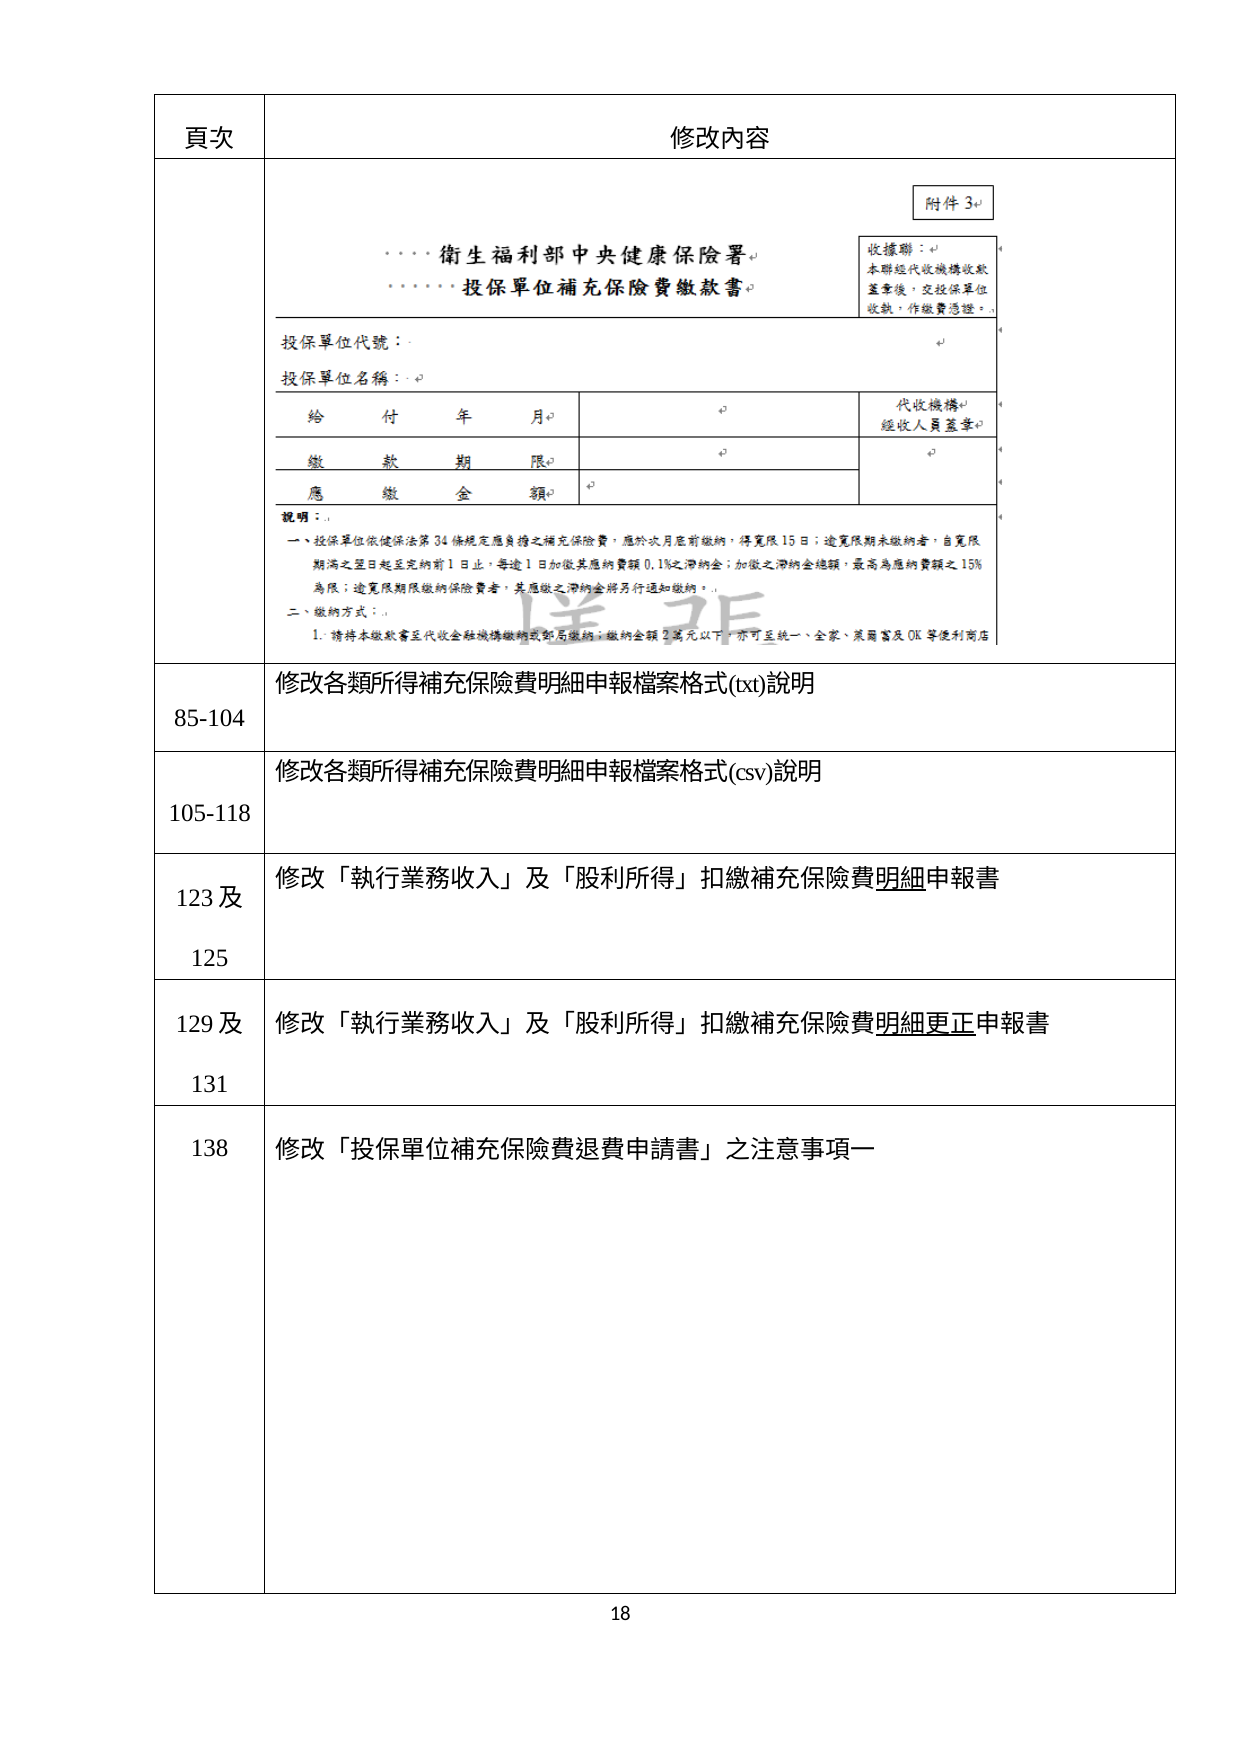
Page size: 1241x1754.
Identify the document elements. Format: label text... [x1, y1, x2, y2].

table_cell [265, 159, 1175, 663]
table_header 頁次 [155, 95, 264, 158]
table_cell 138 [155, 1106, 264, 1593]
table_cell 85-104 [155, 664, 264, 751]
table_cell 修改各類所得補充保險費明細申報檔案格式(csv)說明 [265, 752, 1175, 853]
table_cell 123及125 [155, 854, 264, 979]
table_cell 修改「投保單位補充保險費退費申請書」之注意事項一 [265, 1106, 1175, 1593]
table_cell 105-118 [155, 752, 264, 853]
table_cell 修改「執行業務收入」及「股利所得」扣繳補充保險費明細申報書 [265, 854, 1175, 979]
table_cell 修改「執行業務收入」及「股利所得」扣繳補充保險費明細更正申報書 [265, 980, 1175, 1105]
table_cell 修改各類所得補充保險費明細申報檔案格式(txt)說明 [265, 664, 1175, 751]
table_cell [155, 159, 264, 663]
table_header 修改內容 [265, 95, 1175, 158]
table_cell 129及131 [155, 980, 264, 1105]
